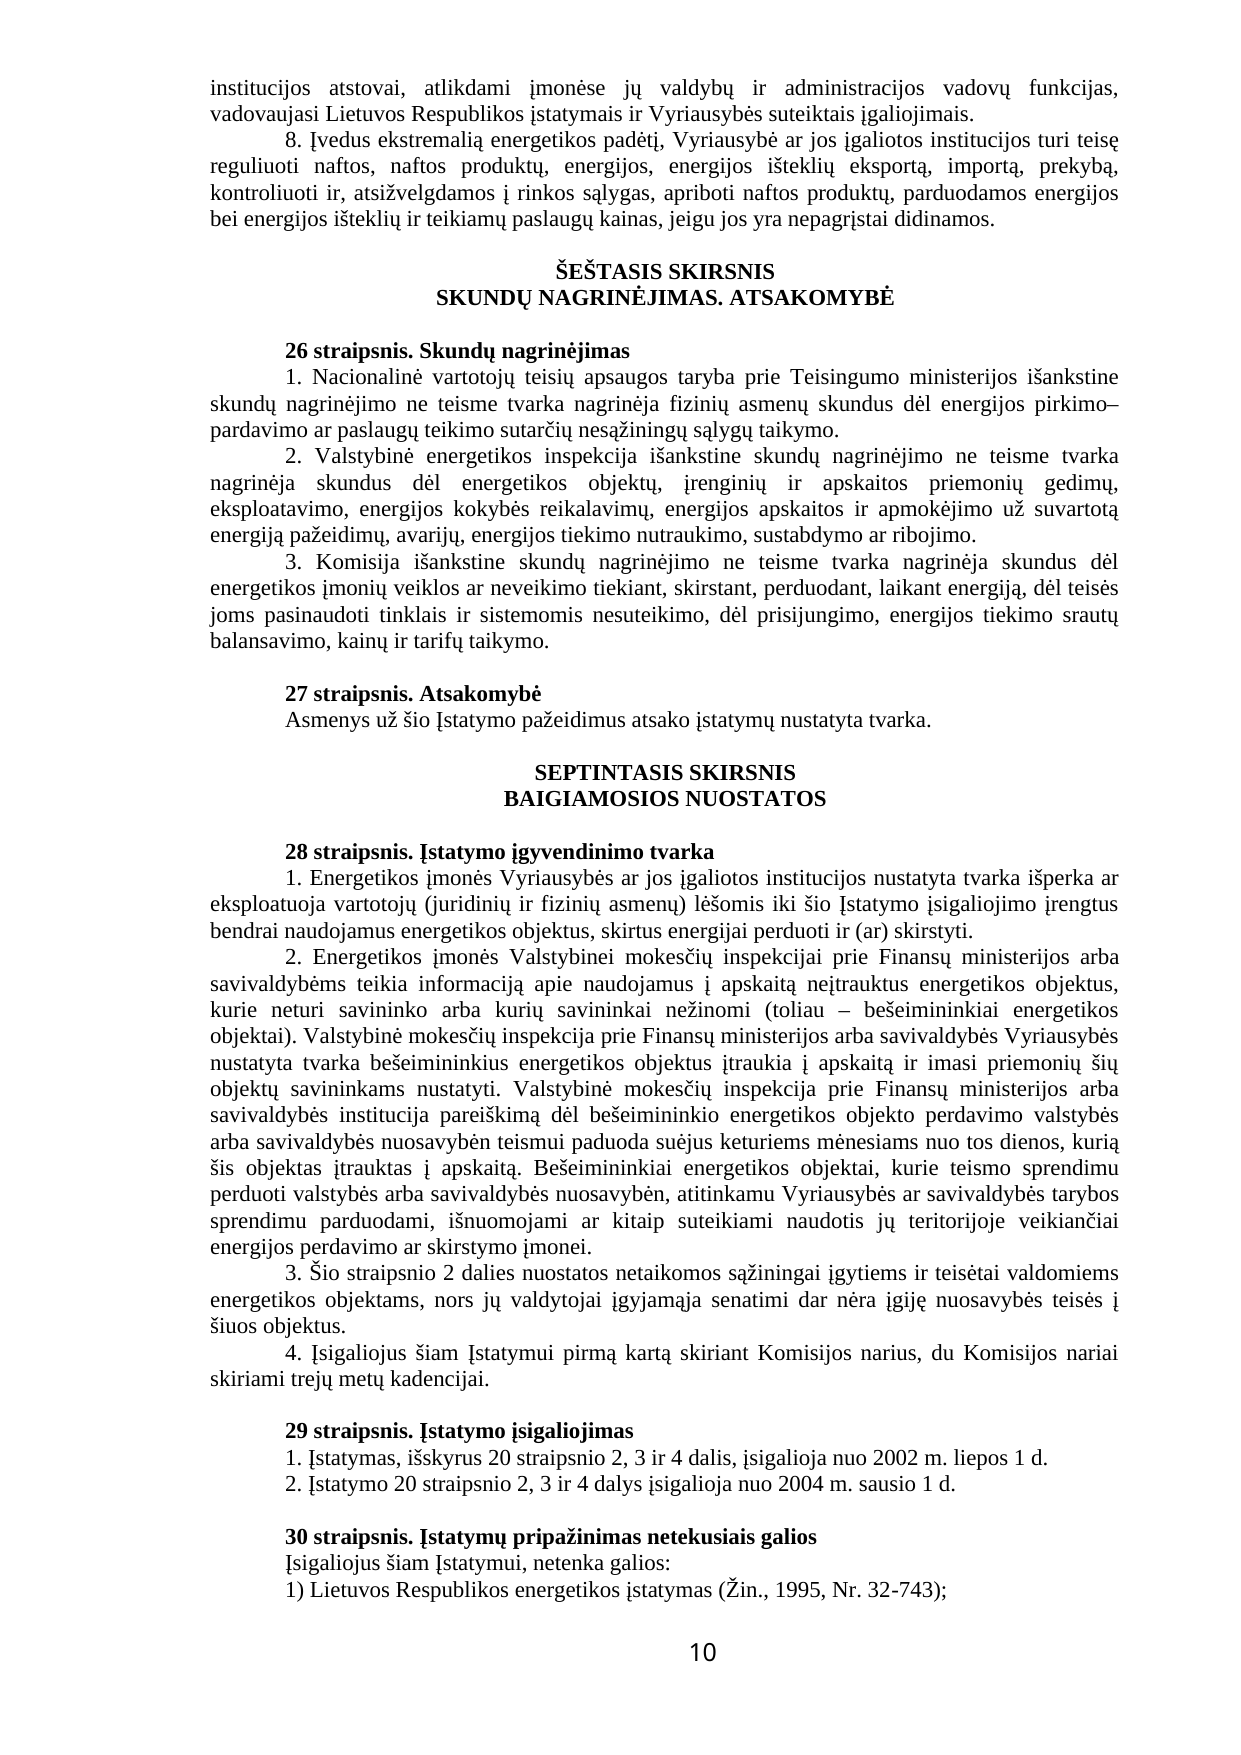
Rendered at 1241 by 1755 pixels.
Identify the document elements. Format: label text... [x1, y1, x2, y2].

text 2. Įstatymo 20 straipsnio 2, 3 ir 4 dalys įsigalioja nuo 2004 m. sausio 1 d. [210, 1470, 1120, 1497]
text 2. Energetikos įmonės Valstybinei mokesčių inspekcijai prie Finansų ministerijos arba savivaldybėms teikia informaciją apie naudojamus į apskaitą neįtrauktus energetikos objektus, kurie neturi savininko arba kurių savininkai nežinomi (toliau – bešeimininkiai energetikos objektai). Valstybinė mokesčių inspekcija prie Finansų ministerijos arba savivaldybės Vyriausybės nustatyta tvarka bešeimininkius energetikos objektus įtraukia į apskaitą ir imasi priemonių šių objektų savininkams nustatyti. Valstybinė mokesčių inspekcija prie Finansų ministerijos arba savivaldybės institucija pareiškimą dėl bešeimininkio energetikos objekto perdavimo valstybės arba savivaldybės nuosavybėn teismui paduoda suėjus keturiems mėnesiams nuo tos dienos, kurią šis objektas įtrauktas į apskaitą. Bešeimininkiai energetikos objektai, kurie teismo sprendimu perduoti valstybės arba savivaldybės nuosavybėn, atitinkamu Vyriausybės ar savivaldybės tarybos sprendimu parduodami, išnuomojami ar kitaip suteikiami naudotis jų teritorijoje veikiančiai energijos perdavimo ar skirstymo įmonei. [210, 943, 1120, 1259]
text 2. Valstybinė energetikos inspekcija išankstine skundų nagrinėjimo ne teisme tvarka nagrinėja skundus dėl energetikos objektų, įrenginių ir apskaitos priemonių gedimų, eksploatavimo, energijos kokybės reikalavimų, energijos apskaitos ir apmokėjimo už suvartotą energiją pažeidimų, avarijų, energijos tiekimo nutraukimo, sustabdymo ar ribojimo. [210, 442, 1120, 548]
text 1. Nacionalinė vartotojų teisių apsaugos taryba prie Teisingumo ministerijos išankstine skundų nagrinėjimo ne teisme tvarka nagrinėja fizinių asmenų skundus dėl energijos pirkimo–pardavimo ar paslaugų teikimo sutarčių nesąžiningų sąlygų taikymo. [210, 363, 1120, 442]
text Įsigaliojus šiam Įstatymui, netenka galios: [210, 1549, 1120, 1576]
text 30 straipsnis. Įstatymų pripažinimas netekusiais galios [210, 1523, 1120, 1549]
text BAIGIAMOSIOS NUOSTATOS [210, 785, 1120, 811]
text 27 straipsnis. Atsakomybė [210, 680, 1120, 706]
text institucijos atstovai, atlikdami įmonėse jų valdybų ir administracijos vadovų funkcijas, vadovaujasi Lietuvos Respublikos įstatymais ir Vyriausybės suteiktais įgaliojimais. [210, 73, 1120, 126]
text 1. Įstatymas, išskyrus 20 straipsnio 2, 3 ir 4 dalis, įsigalioja nuo 2002 m. liepos 1 d. [210, 1444, 1120, 1470]
text 29 straipsnis. Įstatymo įsigaliojimas [210, 1418, 1120, 1444]
text SKUNDŲ NAGRINĖJIMAS. atsakomybė [210, 284, 1120, 311]
text 1) Lietuvos Respublikos energetikos įstatymas (Žin., 1995, Nr. 32-743); [210, 1576, 1120, 1602]
text 3. Komisija išankstine skundų nagrinėjimo ne teisme tvarka nagrinėja skundus dėl energetikos įmonių veiklos ar neveikimo tiekiant, skirstant, perduodant, laikant energiją, dėl teisės joms pasinaudoti tinklais ir sistemomis nesuteikimo, dėl prisijungimo, energijos tiekimo srautų balansavimo, kainų ir tarifų taikymo. [210, 548, 1120, 653]
text 28 straipsnis. Įstatymo įgyvendinimo tvarka [210, 838, 1120, 864]
text 8. Įvedus ekstremalią energetikos padėtį, Vyriausybė ar jos įgaliotos institucijos turi teisę reguliuoti naftos, naftos produktų, energijos, energijos išteklių eksportą, importą, prekybą, kontroliuoti ir, atsižvelgdamos į rinkos sąlygas, apriboti naftos produktų, parduodamos energijos bei energijos išteklių ir teikiamų paslaugų kainas, jeigu jos yra nepagrįstai didinamos. [210, 126, 1120, 232]
text 26 straipsnis. Skundų nagrinėjimas [210, 337, 1120, 363]
text SEPTINTASIS SKIRSNIS [210, 759, 1120, 785]
text 3. Šio straipsnio 2 dalies nuostatos netaikomos sąžiningai įgytiems ir teisėtai valdomiems energetikos objektams, nors jų valdytojai įgyjamąja senatimi dar nėra įgiję nuosavybės teisės į šiuos objektus. [210, 1259, 1120, 1338]
text Asmenys už šio Įstatymo pažeidimus atsako įstatymų nustatyta tvarka. [210, 706, 1120, 732]
text ŠEŠTASIS SKIRSNIS [210, 258, 1120, 284]
text 4. Įsigaliojus šiam Įstatymui pirmą kartą skiriant Komisijos narius, du Komisijos nariai skiriami trejų metų kadencijai. [210, 1338, 1120, 1391]
text 1. Energetikos įmonės Vyriausybės ar jos įgaliotos institucijos nustatyta tvarka išperka ar eksploatuoja vartotojų (juridinių ir fizinių asmenų) lėšomis iki šio Įstatymo įsigaliojimo įrengtus bendrai naudojamus energetikos objektus, skirtus energijai perduoti ir (ar) skirstyti. [210, 864, 1120, 943]
